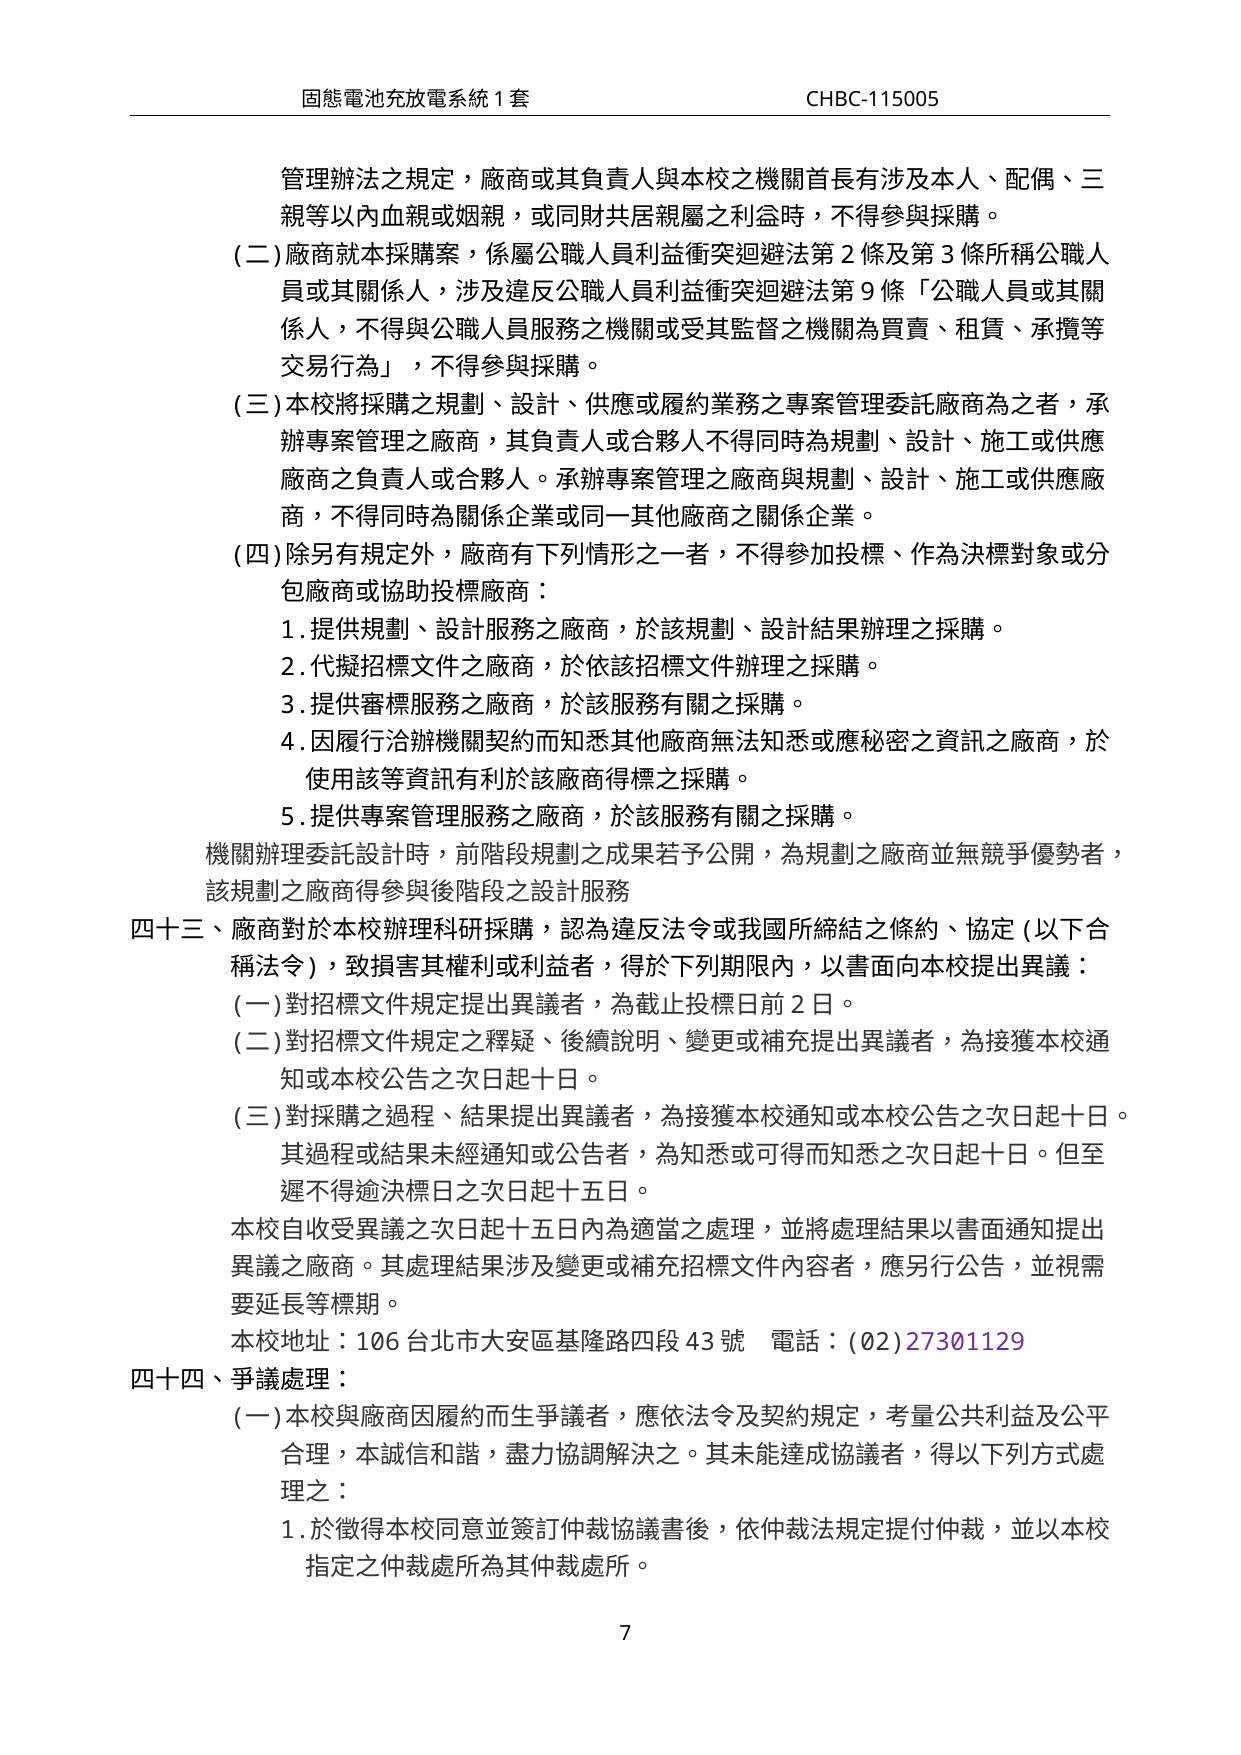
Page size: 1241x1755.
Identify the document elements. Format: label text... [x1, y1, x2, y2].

text 4.因履行洽辦機關契約而知悉其他廠商無法知悉或應秘密之資訊之廠商，於使用該等資訊有利於該廠商得標之採購。 [280, 721, 1110, 796]
text 管理辦法之規定，廠商或其負責人與本校之機關首長有涉及本人、配偶、三親等以內血親或姻親，或同財共居親屬之利益時，不得參與採購。 [230, 158, 1110, 233]
text 本校地址：106台北市大安區基隆路四段43號 電話：(02)27301129 [230, 1321, 1110, 1358]
text (三)本校將採購之規劃、設計、供應或履約業務之專案管理委託廠商為之者，承辦專案管理之廠商，其負責人或合夥人不得同時為規劃、設計、施工或供應廠商之負責人或合夥人。承辦專案管理之廠商與規劃、設計、施工或供應廠商，不得同時為關係企業或同一其他廠商之關係企業。 [230, 383, 1110, 533]
text (四)除另有規定外，廠商有下列情形之一者，不得參加投標、作為決標對象或分包廠商或協助投標廠商： [230, 533, 1110, 608]
text 機關辦理委託設計時，前階段規劃之成果若予公開，為規劃之廠商並無競爭優勢者，該規劃之廠商得參與後階段之設計服務 [205, 833, 1110, 908]
text (一)本校與廠商因履約而生爭議者，應依法令及契約規定，考量公共利益及公平合理，本誠信和諧，盡力協調解決之。其未能達成協議者，得以下列方式處理之： [230, 1396, 1110, 1508]
text 2.代擬招標文件之廠商，於依該招標文件辦理之採購。 [280, 646, 1110, 683]
text 四十四、爭議處理： [130, 1358, 1110, 1396]
text 四十三、廠商對於本校辦理科研採購，認為違反法令或我國所締結之條約、協定(以下合稱法令)，致損害其權利或利益者，得於下列期限內，以書面向本校提出異議： [130, 908, 1110, 983]
text 1.於徵得本校同意並簽訂仲裁協議書後，依仲裁法規定提付仲裁，並以本校指定之仲裁處所為其仲裁處所。 [280, 1508, 1110, 1583]
text (一)對招標文件規定提出異議者，為截止投標日前2日。 [230, 983, 1110, 1021]
text 1.提供規劃、設計服務之廠商，於該規劃、設計結果辦理之採購。 [280, 608, 1110, 646]
text (二)廠商就本採購案，係屬公職人員利益衝突迴避法第2條及第3條所稱公職人員或其關係人，涉及違反公職人員利益衝突迴避法第9條「公職人員或其關係人，不得與公職人員服務之機關或受其監督之機關為買賣、租賃、承攬等交易行為」，不得參與採購。 [230, 233, 1110, 383]
text (二)對招標文件規定之釋疑、後續說明、變更或補充提出異議者，為接獲本校通知或本校公告之次日起十日。 [230, 1021, 1110, 1096]
text 5.提供專案管理服務之廠商，於該服務有關之採購。 [280, 796, 1110, 833]
text (三)對採購之過程、結果提出異議者，為接獲本校通知或本校公告之次日起十日。其過程或結果未經通知或公告者，為知悉或可得而知悉之次日起十日。但至遲不得逾決標日之次日起十五日。 [230, 1096, 1110, 1208]
text 本校自收受異議之次日起十五日內為適當之處理，並將處理結果以書面通知提出異議之廠商。其處理結果涉及變更或補充招標文件內容者，應另行公告，並視需要延長等標期。 [230, 1208, 1110, 1321]
text 3.提供審標服務之廠商，於該服務有關之採購。 [280, 683, 1110, 721]
